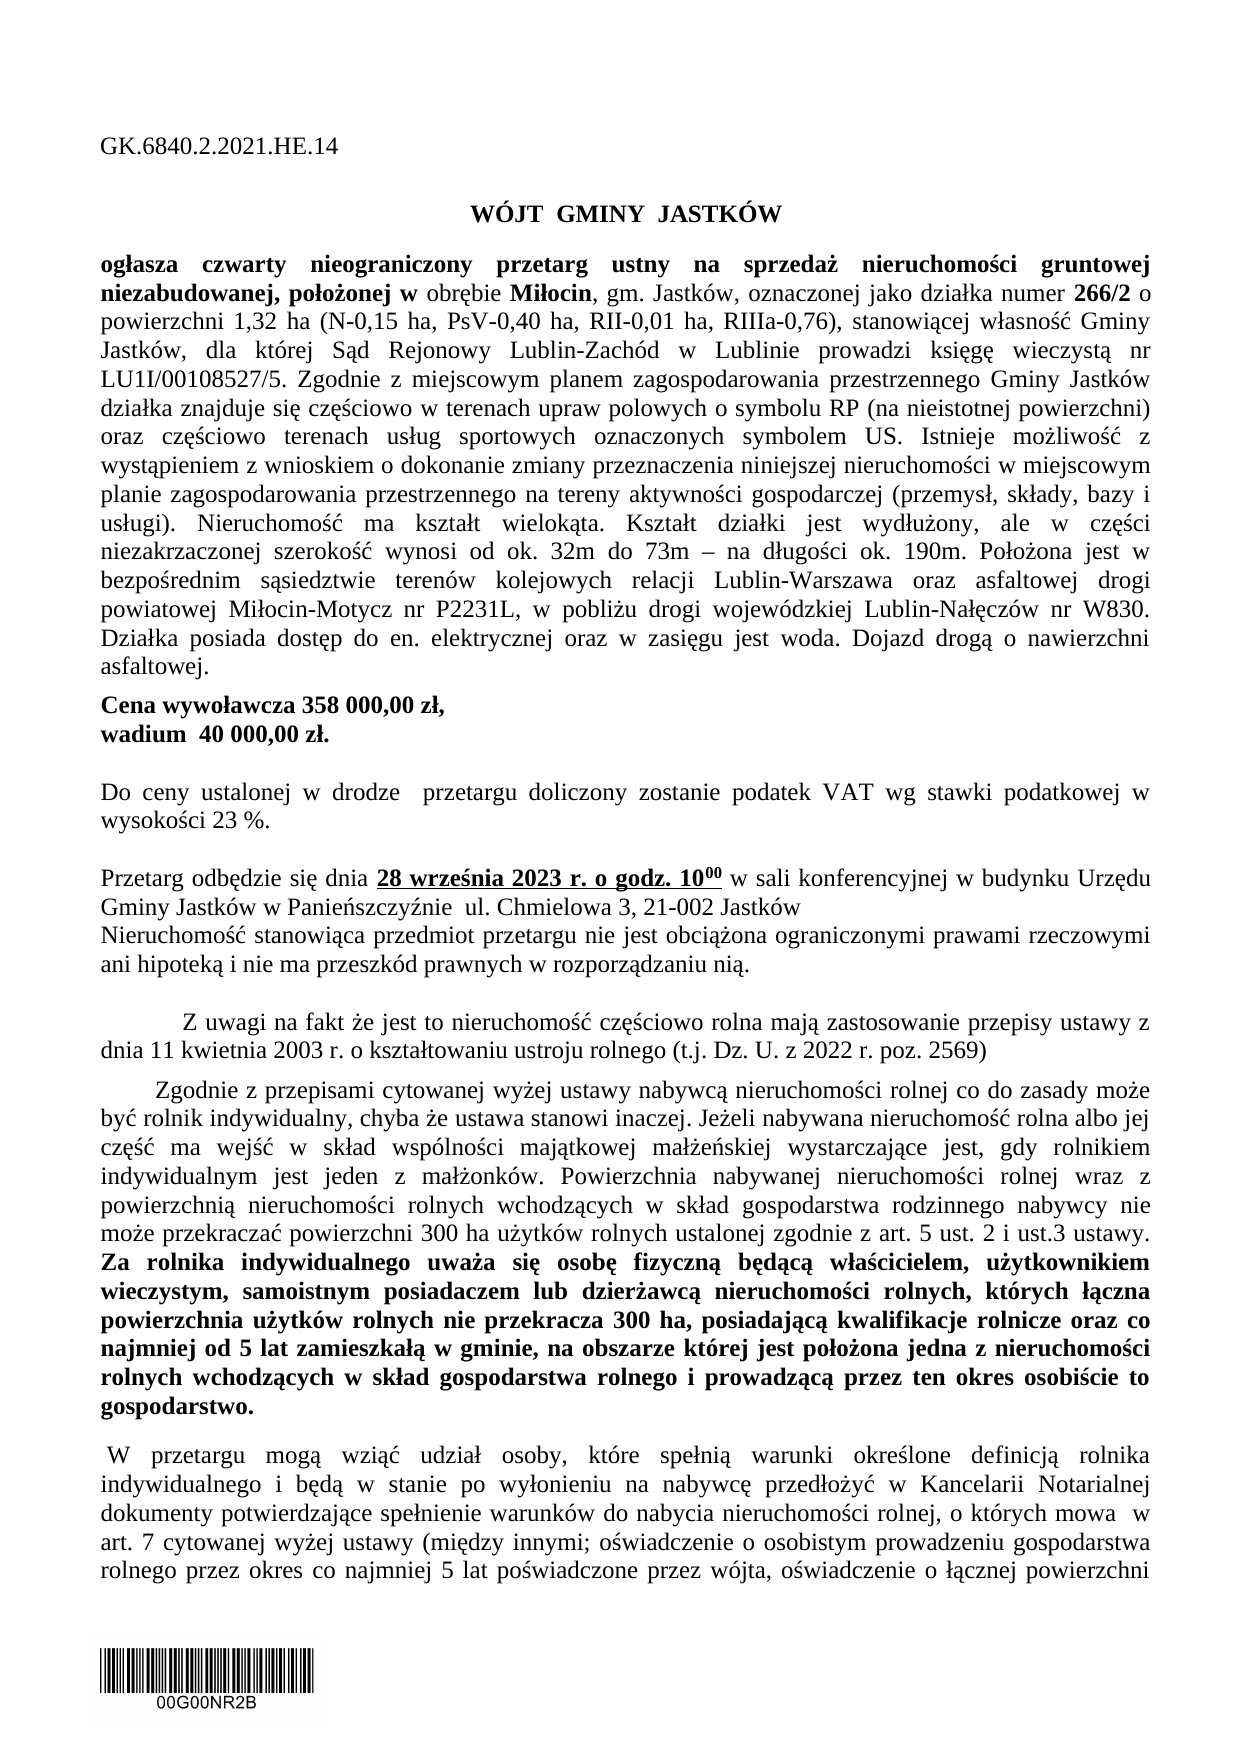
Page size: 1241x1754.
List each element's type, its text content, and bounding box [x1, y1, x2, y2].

text Cena wywoławcza 358 000,00 zł, [100, 691, 1152, 719]
text Zgodnie z przepisami cytowanej wyżej ustawy nabywcą nieruchomości rolnej co do zasady może być rolnik indywidualny, chyba że ustawa stanowi inaczej. Jeżeli nabywana nieruchomość rolna albo jej część ma wejść w skład wspólności majątkowej małżeńskiej wystarczające jest, gdy rolnikiem indywidualnym jest jeden z małżonków. Powierzchnia nabywanej nieruchomości rolnej wraz z powierzchnią nieruchomości rolnych wchodzących w skład gospodarstwa rodzinnego nabywcy nie może przekraczać powierzchni 300 ha użytków rolnych ustalonej zgodnie z art. 5 ust. 2 i ust.3 ustawy. Za rolnika indywidualnego uważa się osobę fizyczną będącą właścicielem, użytkownikiem wieczystym, samoistnym posiadaczem lub dzierżawcą nieruchomości rolnych, których łączna powierzchnia użytków rolnych nie przekracza 300 ha, posiadającą kwalifikacje rolnicze oraz co najmniej od 5 lat zamieszkałą w gminie, na obszarze której jest położona jedna z nieruchomości rolnych wchodzących w skład gospodarstwa rolnego i prowadzącą przez ten okres osobiście to gospodarstwo. [100, 1075, 1152, 1420]
text W przetargu mogą wziąć udział osoby, które spełnią warunki określone definicją rolnika indywidualnego i będą w stanie po wyłonieniu na nabywcę przedłożyć w Kancelarii Notarialnej dokumenty potwierdzające spełnienie warunków do nabycia nieruchomości rolnej, o których mowa w art. 7 cytowanej wyżej ustawy (między innymi; oświadczenie o osobistym prowadzeniu gospodarstwa rolnego przez okres co najmniej 5 lat poświadczone przez wójta, oświadczenie o łącznej powierzchni [100, 1441, 1152, 1584]
text Z uwagi na fakt że jest to nieruchomość częściowo rolna mają zastosowanie przepisy ustawy z dnia 11 kwietnia 2003 r. o kształtowaniu ustroju rolnego (t.j. Dz. U. z 2022 r. poz. 2569) [100, 1007, 1152, 1064]
text wadium 40 000,00 zł. [100, 719, 1152, 748]
text WÓJT GMINY JASTKÓW [100, 199, 1152, 228]
text Do ceny ustalonej w drodze przetargu doliczony zostanie podatek VAT wg stawki podatkowej w wysokości 23 %. [100, 777, 1152, 834]
text ogłasza czwarty nieograniczony przetarg ustny na sprzedaż nieruchomości gruntowej niezabudowanej, położonej w obrębie Miłocin, gm. Jastków, oznaczonej jako działka numer 266/2 o powierzchni 1,32 ha (N-0,15 ha, PsV-0,40 ha, RII-0,01 ha, RIIIa-0,76), stanowiącej własność Gminy Jastków, dla której Sąd Rejonowy Lublin-Zachód w Lublinie prowadzi księgę wieczystą nr LU1I/00108527/5. Zgodnie z miejscowym planem zagospodarowania przestrzennego Gminy Jastków działka znajduje się częściowo w terenach upraw polowych o symbolu RP (na nieistotnej powierzchni) oraz częściowo terenach usług sportowych oznaczonych symbolem US. Istnieje możliwość z wystąpieniem z wnioskiem o dokonanie zmiany przeznaczenia niniejszej nieruchomości w miejscowym planie zagospodarowania przestrzennego na tereny aktywności gospodarczej (przemysł, składy, bazy i usługi). Nieruchomość ma kształt wielokąta. Kształt działki jest wydłużony, ale w części niezakrzaczonej szerokość wynosi od ok. 32m do 73m – na długości ok. 190m. Położona jest w bezpośrednim sąsiedztwie terenów kolejowych relacji Lublin-Warszawa oraz asfaltowej drogi powiatowej Miłocin-Motycz nr P2231L, w pobliżu drogi wojewódzkiej Lublin-Nałęczów nr W830. Działka posiada dostęp do en. elektrycznej oraz w zasięgu jest woda. Dojazd drogą o nawierzchni asfaltowej. [100, 249, 1152, 680]
text Przetarg odbędzie się dnia 28 września 2023 r. o godz. 1000 w sali konferencyjnej w budynku Urzędu Gminy Jastków w Panieńszczyźnie ul. Chmielowa 3, 21-002 Jastków [100, 863, 1152, 921]
text Nieruchomość stanowiąca przedmiot przetargu nie jest obciążona ograniczonymi prawami rzeczowymi ani hipoteką i nie ma przeszkód prawnych w rozporządzaniu nią. [100, 921, 1152, 978]
